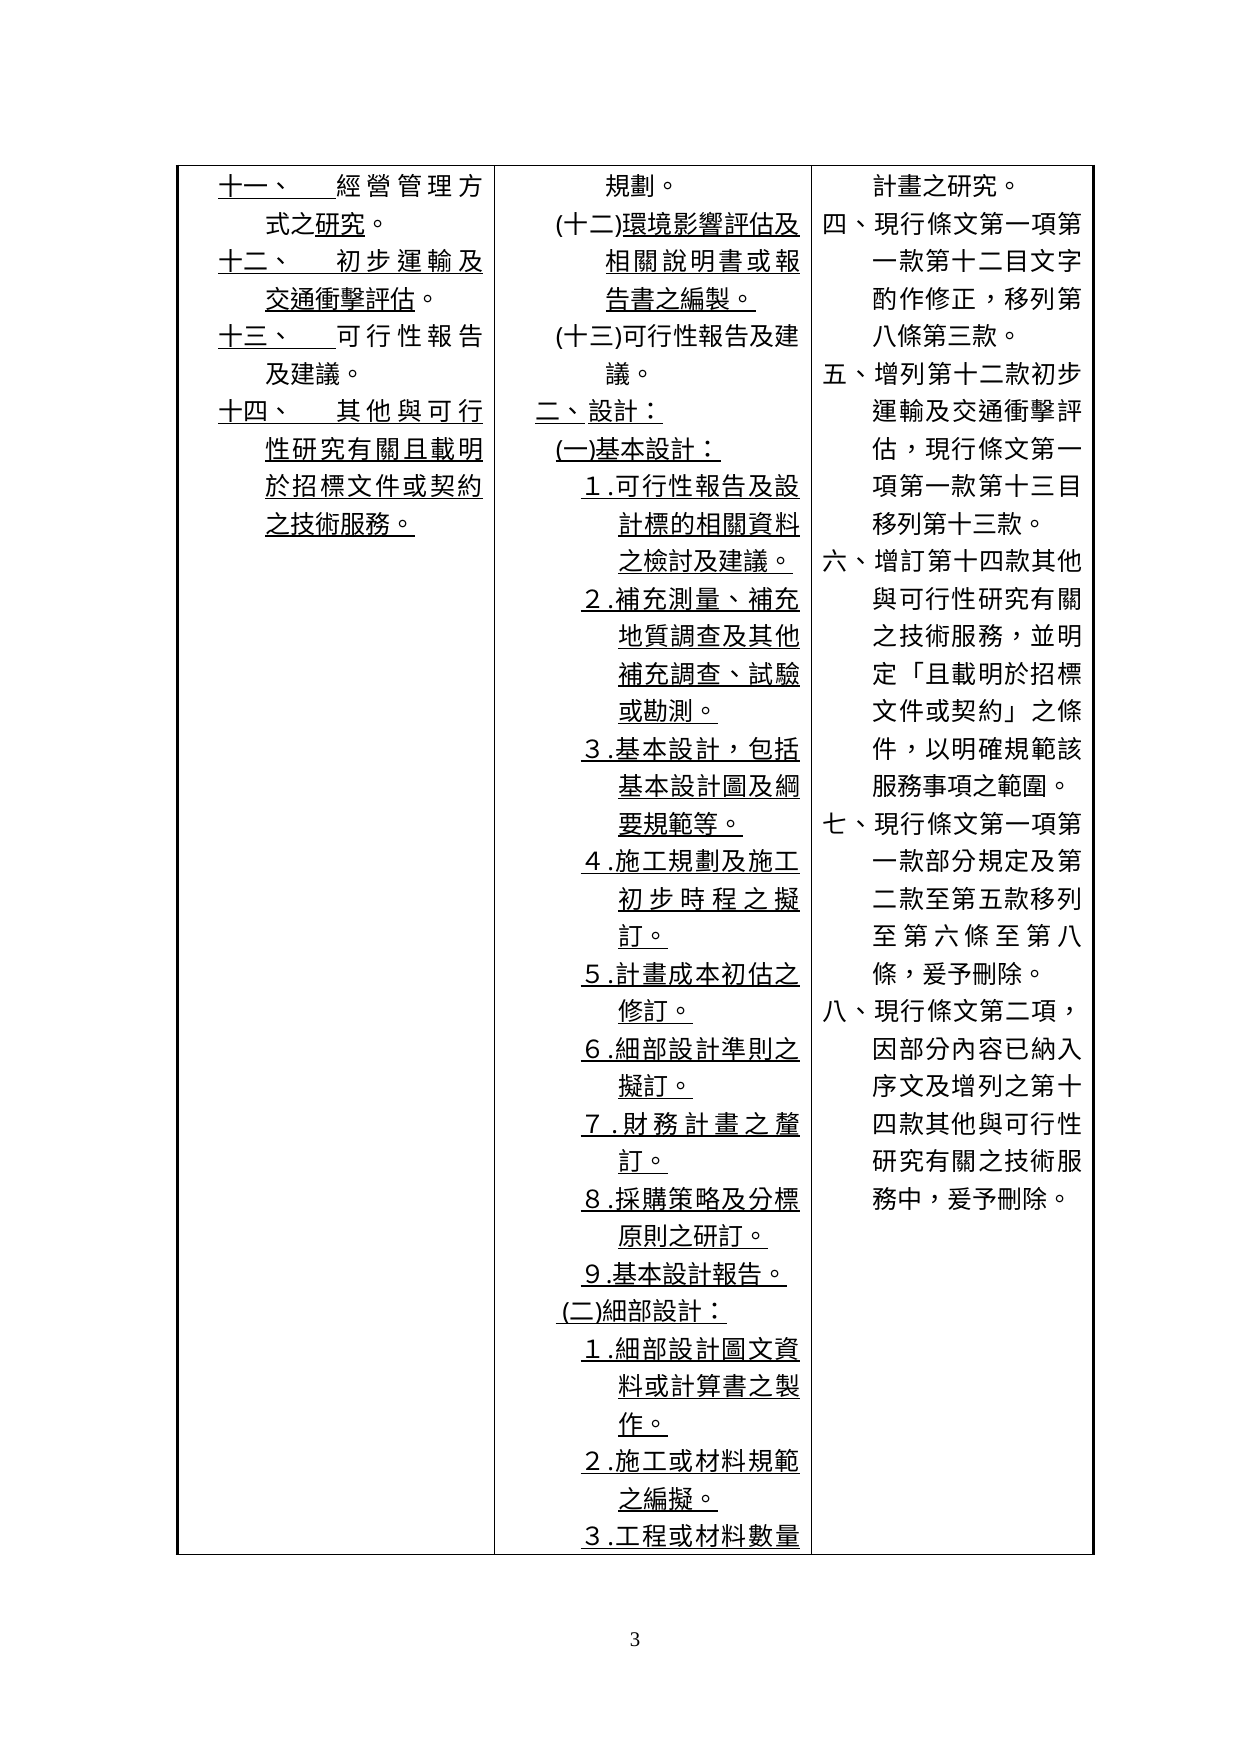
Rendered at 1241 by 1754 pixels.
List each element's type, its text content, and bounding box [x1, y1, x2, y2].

table_cell 規劃。 (十二)環境影響評估及相關說明書或報告書之編製。 (十三)可行性報告及建議。 設計： (一)基本設計： １.可行性報告及設計標的相關資料之檢討及建議。 ２.補充測量、補充地質調查及其他補充調查、試驗或勘測。 ３.基本設計，包括基本設計圖及綱要規範等。 ４.施工規劃及施工初步時程之擬訂。 ５.計畫成本初估之修訂。 ６.細部設計準則之擬訂。 ７.財務計畫之釐訂。 ８.採購策略及分標原則之研訂。 ９.基本設計報告。 (二)細部設計： １.細部設計圖文資料或計算書之製作。 ２.施工或材料規範之編擬。 ３.工程或材料數量 [495, 166, 811, 1553]
table_cell 計畫之研究。 四、現行條文第一項第一款第十二目文字酌作修正，移列第八條第三款。 五、增列第十二款初步運輸及交通衝擊評估，現行條文第一項第一款第十三目移列第十三款。 六、增訂第十四款其他與可行性研究有關之技術服務，並明定「且載明於招標文件或契約」之條件，以明確規範該服務事項之範圍。 七、現行條文第一項第一款部分規定及第二款至第五款移列至第六條至第八條，爰予刪除。 八、現行條文第二項，因部分內容已納入序文及增列之第十四款其他與可行性研究有關之技術服務中，爰予刪除。 [812, 166, 1092, 1553]
table_cell 第四條 機關委託廠商辦理可行性研究，得依採購案件之特性及實際需要，就下列服務項目擇定之： 計畫概要之研擬。 初步踏勘及現況調查。 研究工址相關範圍既有地形圖、測量、地質、土壤、水文氣象、材料等資料蒐集及其他調查、試驗或勘測。 都市計畫、區域計畫等之調查及研究。 計畫需求調查及分析。 計畫相關資料之分析、整理及評估。 方案研擬及比較評估。 計畫成本之初估及經濟效益評估。 財務之分析及建議。 風險及不定性分析。 經營管理方式之研究。 初步運輸及交通衝擊評估。 可行性報告及建議。 其他與可行性研究有關且載明於招標文件或契約之技術服務。 [179, 166, 494, 1553]
